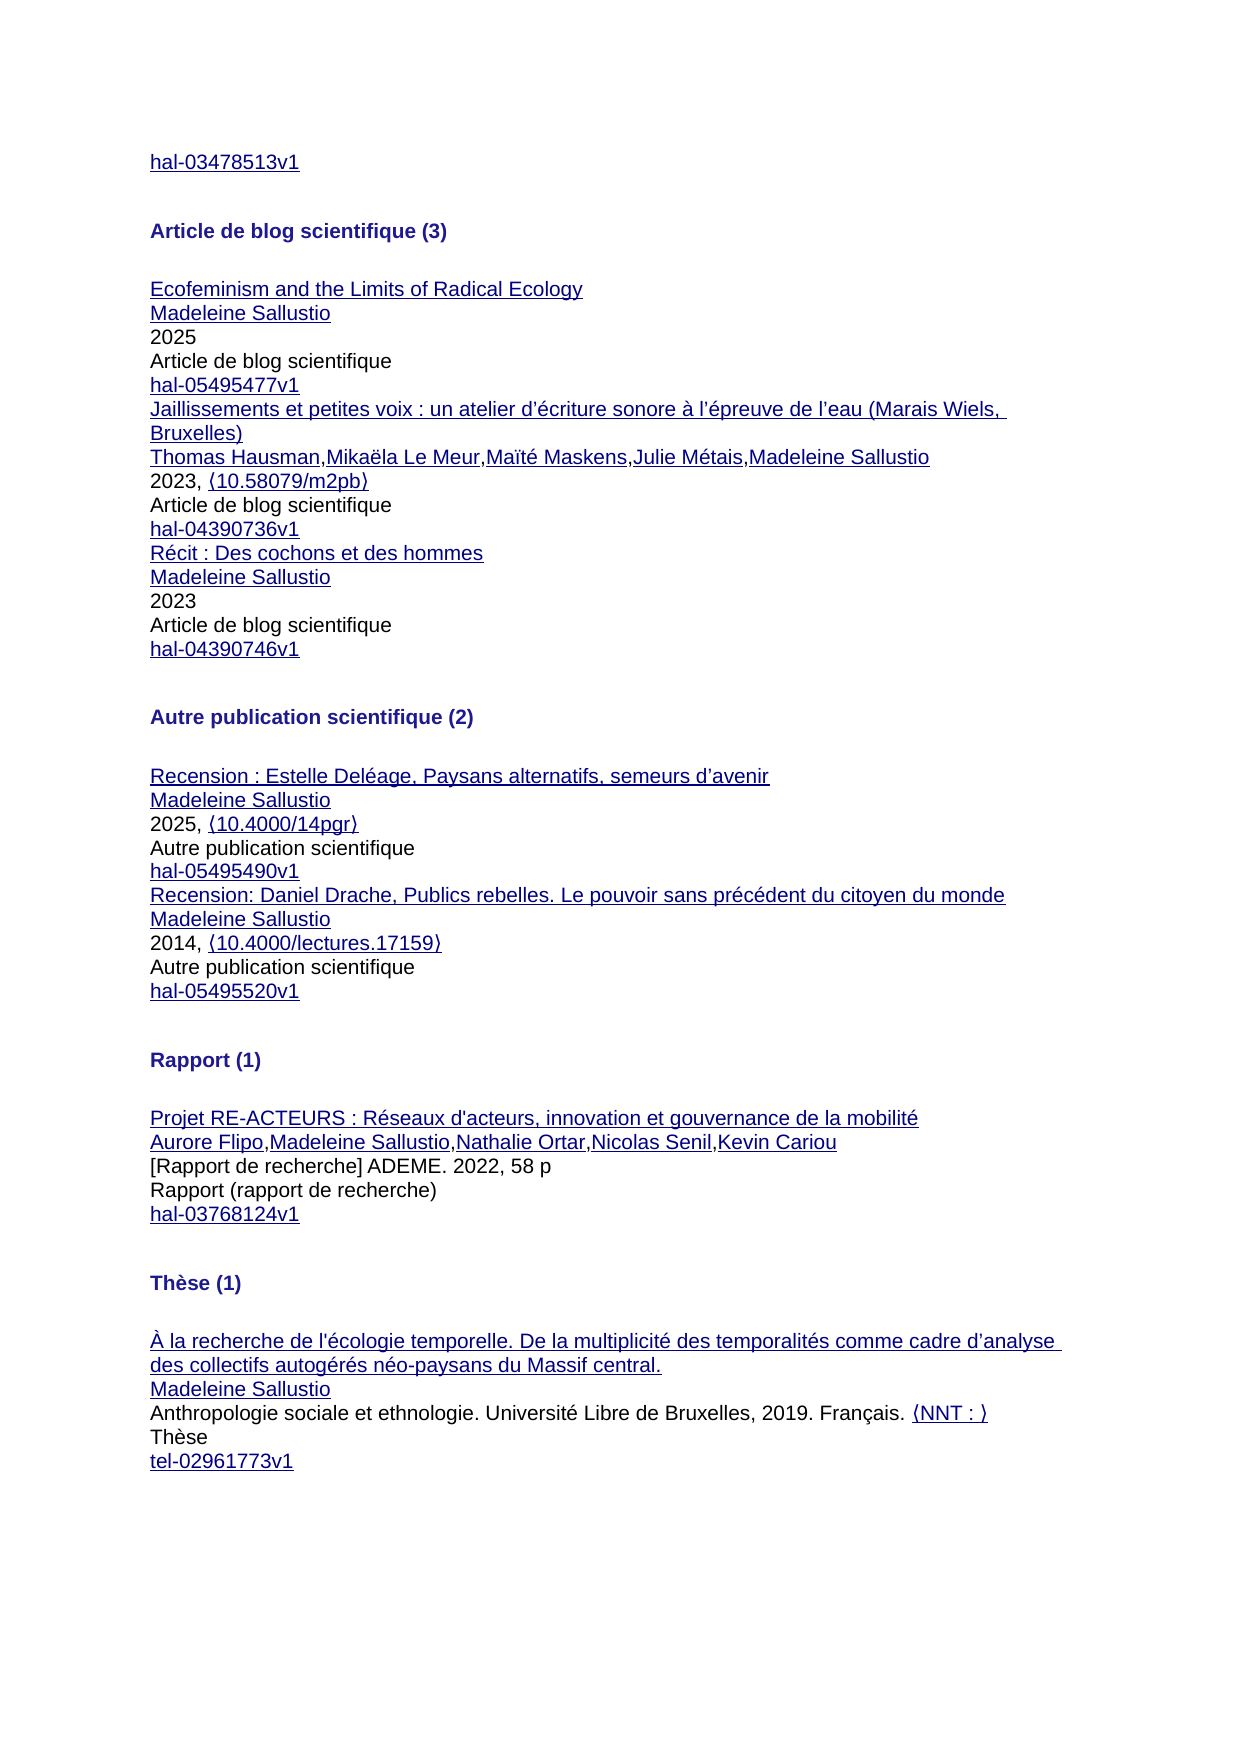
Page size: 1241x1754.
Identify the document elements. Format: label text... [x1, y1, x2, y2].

subtitle Thèse (1) [150, 1271, 1090, 1295]
table_header Projet RE-ACTEURS : Réseaux d'acteurs, innovation et gouvernance de la mobilité Aurore Flipo,Madeleine Sallustio,Nathalie Ortar,Nicolas Senil,Kevin Cariou [Rapport de recherche] ADEME. 2022, 58 p Rapport (rapport de recherche) hal-03768124v1 [150, 1106, 1090, 1226]
table_cell Jaillissements et petites voix : un atelier d’écriture sonore à l’épreuve de l’eau (Marais Wiels, Bruxelles) Thomas Hausman,Mikaëla Le Meur,Maïté Maskens,Julie Métais,Madeleine Sallustio 2023, ⟨10.58079/m2pb⟩ Article de blog scientifique hal-04390736v1 [150, 397, 1090, 541]
table_cell hal-03478513v1 [150, 150, 1090, 174]
subtitle Autre publication scientifique (2) [150, 705, 1090, 729]
table_header À la recherche de l'écologie temporelle. De la multiplicité des temporalités comme cadre d’analyse des collectifs autogérés néo-paysans du Massif central. Madeleine Sallustio Anthropologie sociale et ethnologie. Université Libre de Bruxelles, 2019. Français. ⟨NNT : ⟩ Thèse tel-02961773v1 [150, 1329, 1090, 1473]
table_cell Recension: Daniel Drache, Publics rebelles. Le pouvoir sans précédent du citoyen du monde Madeleine Sallustio 2014, ⟨10.4000/lectures.17159⟩ Autre publication scientifique hal-05495520v1 [150, 883, 1090, 1003]
subtitle Rapport (1) [150, 1048, 1090, 1072]
table_cell Récit : Des cochons et des hommes Madeleine Sallustio 2023 Article de blog scientifique hal-04390746v1 [150, 541, 1090, 660]
table_header Recension : Estelle Deléage, Paysans alternatifs, semeurs d’avenir Madeleine Sallustio 2025, ⟨10.4000/14pgr⟩ Autre publication scientifique hal-05495490v1 [150, 764, 1090, 883]
subtitle Article de blog scientifique (3) [150, 219, 1090, 243]
table_header Ecofeminism and the Limits of Radical Ecology Madeleine Sallustio 2025 Article de blog scientifique hal-05495477v1 [150, 277, 1090, 397]
